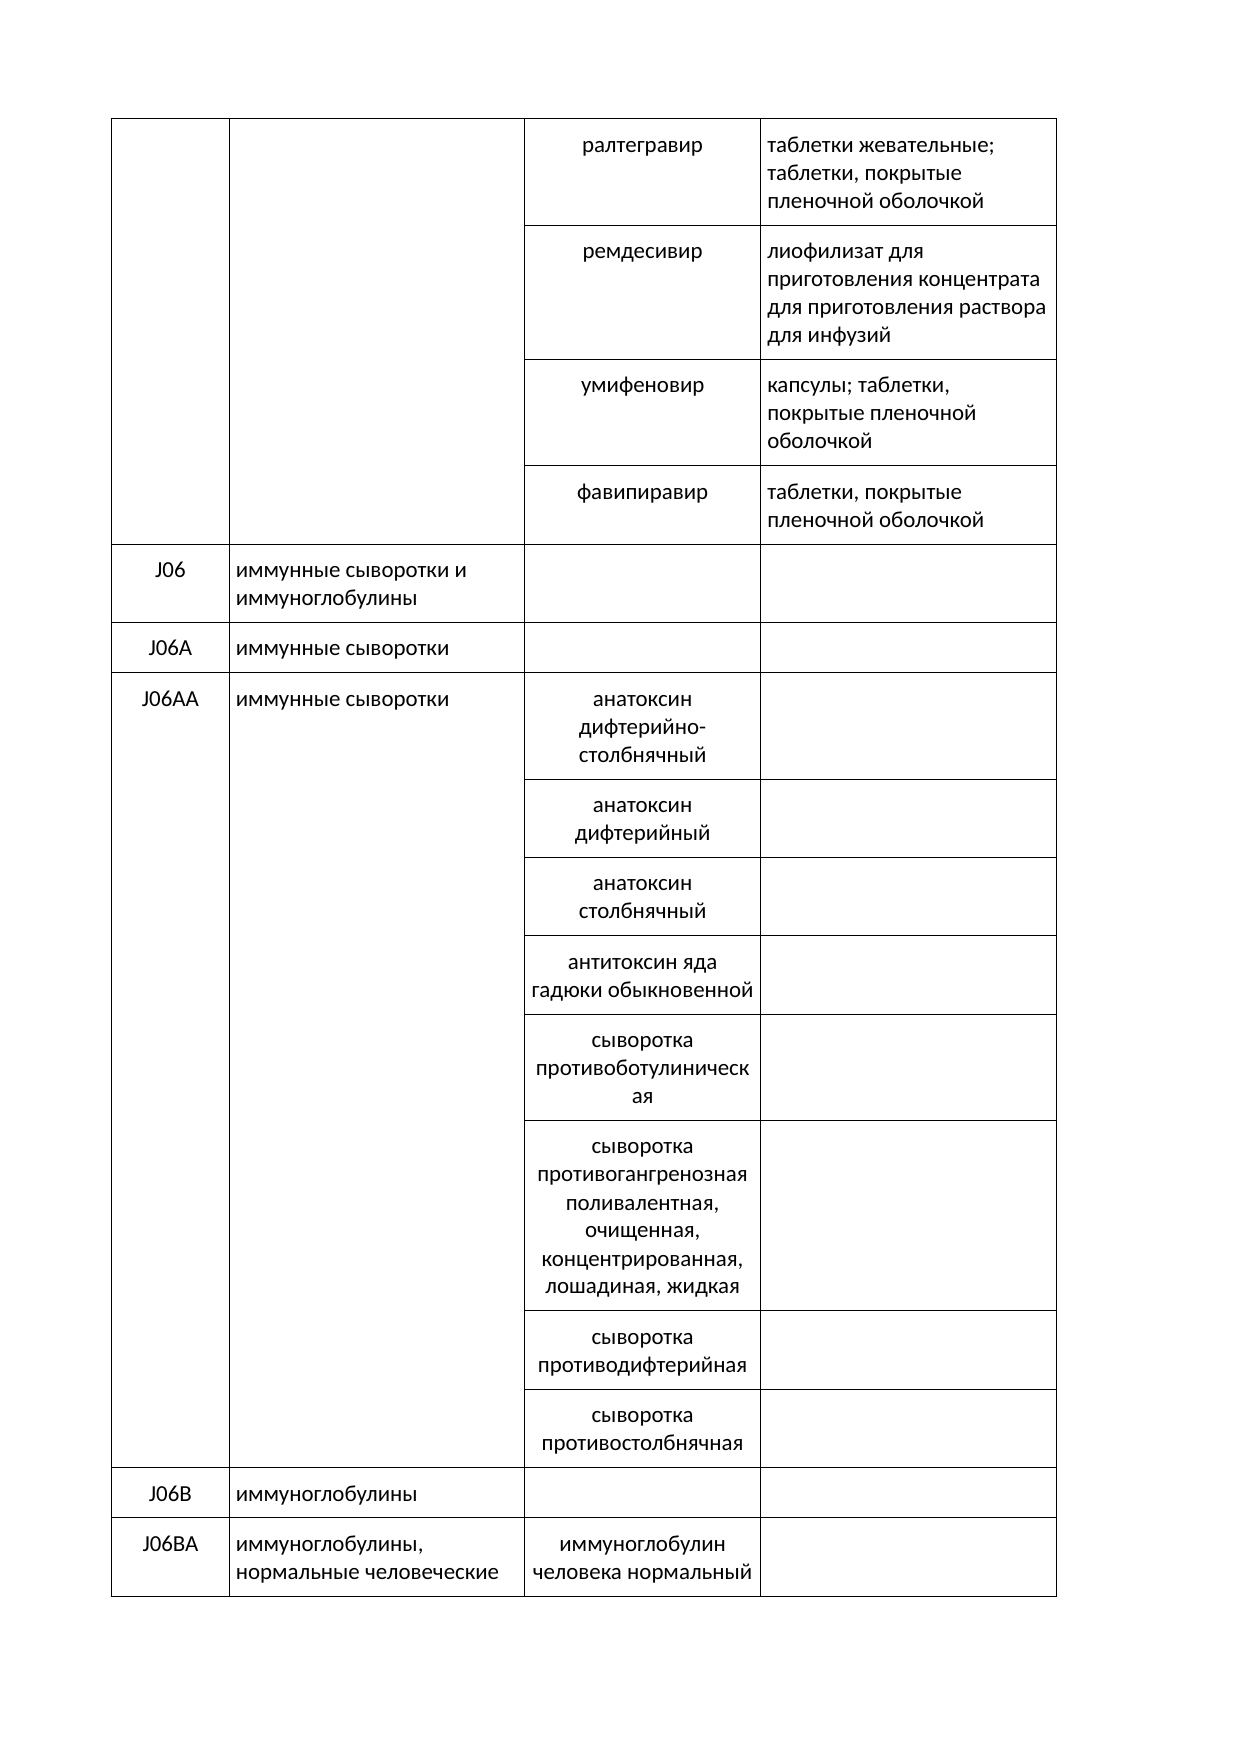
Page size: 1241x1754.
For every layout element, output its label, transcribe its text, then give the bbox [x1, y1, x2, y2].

table_cell [525, 545, 760, 622]
table_cell J06A [112, 623, 229, 672]
table_cell иммунные сыворотки [230, 623, 524, 672]
table_cell [525, 623, 760, 672]
table_cell капсулы; таблетки, покрытые пленочной оболочкой [761, 360, 1056, 465]
table_cell ремдесивир [525, 226, 760, 359]
table_cell анатоксин столбнячный [525, 858, 760, 935]
table_cell иммунные сыворотки [230, 673, 524, 1467]
table_cell [525, 1468, 760, 1517]
table_cell [761, 1015, 1056, 1120]
table_cell [761, 673, 1056, 778]
table_cell анатоксин дифтерийный [525, 780, 760, 857]
table_cell [761, 623, 1056, 672]
table_cell антитоксин яда гадюки обыкновенной [525, 936, 760, 1013]
table_cell J06 [112, 545, 229, 622]
table_cell [761, 1311, 1056, 1389]
table_cell иммуноглобулины, нормальные человеческие [230, 1518, 524, 1596]
table_cell сыворотка противодифтерийная [525, 1311, 760, 1389]
table_cell [761, 1121, 1056, 1310]
table_cell иммунные сыворотки и иммуноглобулины [230, 545, 524, 622]
table_cell фавипиравир [525, 466, 760, 543]
table_cell [761, 858, 1056, 935]
table_cell иммуноглобулины [230, 1468, 524, 1517]
table_cell таблетки, покрытые пленочной оболочкой [761, 466, 1056, 543]
table_cell иммуноглобулин человека нормальный [525, 1518, 760, 1596]
table_cell [761, 780, 1056, 857]
table_cell [761, 1518, 1056, 1596]
table_cell сыворотка противогангренозная поливалентная, очищенная, концентрированная, лошадиная, жидкая [525, 1121, 760, 1310]
table_cell анатоксин дифтерийно-столбнячный [525, 673, 760, 778]
table_cell [761, 545, 1056, 622]
table_cell лиофилизат для приготовления концентрата для приготовления раствора для инфузий [761, 226, 1056, 359]
table_cell умифеновир [525, 360, 760, 465]
table_cell ралтегравир [525, 119, 760, 224]
table_cell [761, 1468, 1056, 1517]
table_cell J06BA [112, 1518, 229, 1596]
table_cell J06B [112, 1468, 229, 1517]
table_cell [230, 119, 524, 543]
table_cell J06AA [112, 673, 229, 1467]
table_cell сыворотка противоботулиническая [525, 1015, 760, 1120]
table_cell сыворотка противостолбнячная [525, 1390, 760, 1467]
table_cell [112, 119, 229, 543]
table_cell [761, 1390, 1056, 1467]
table_cell таблетки жевательные; таблетки, покрытые пленочной оболочкой [761, 119, 1056, 224]
table_cell [761, 936, 1056, 1013]
